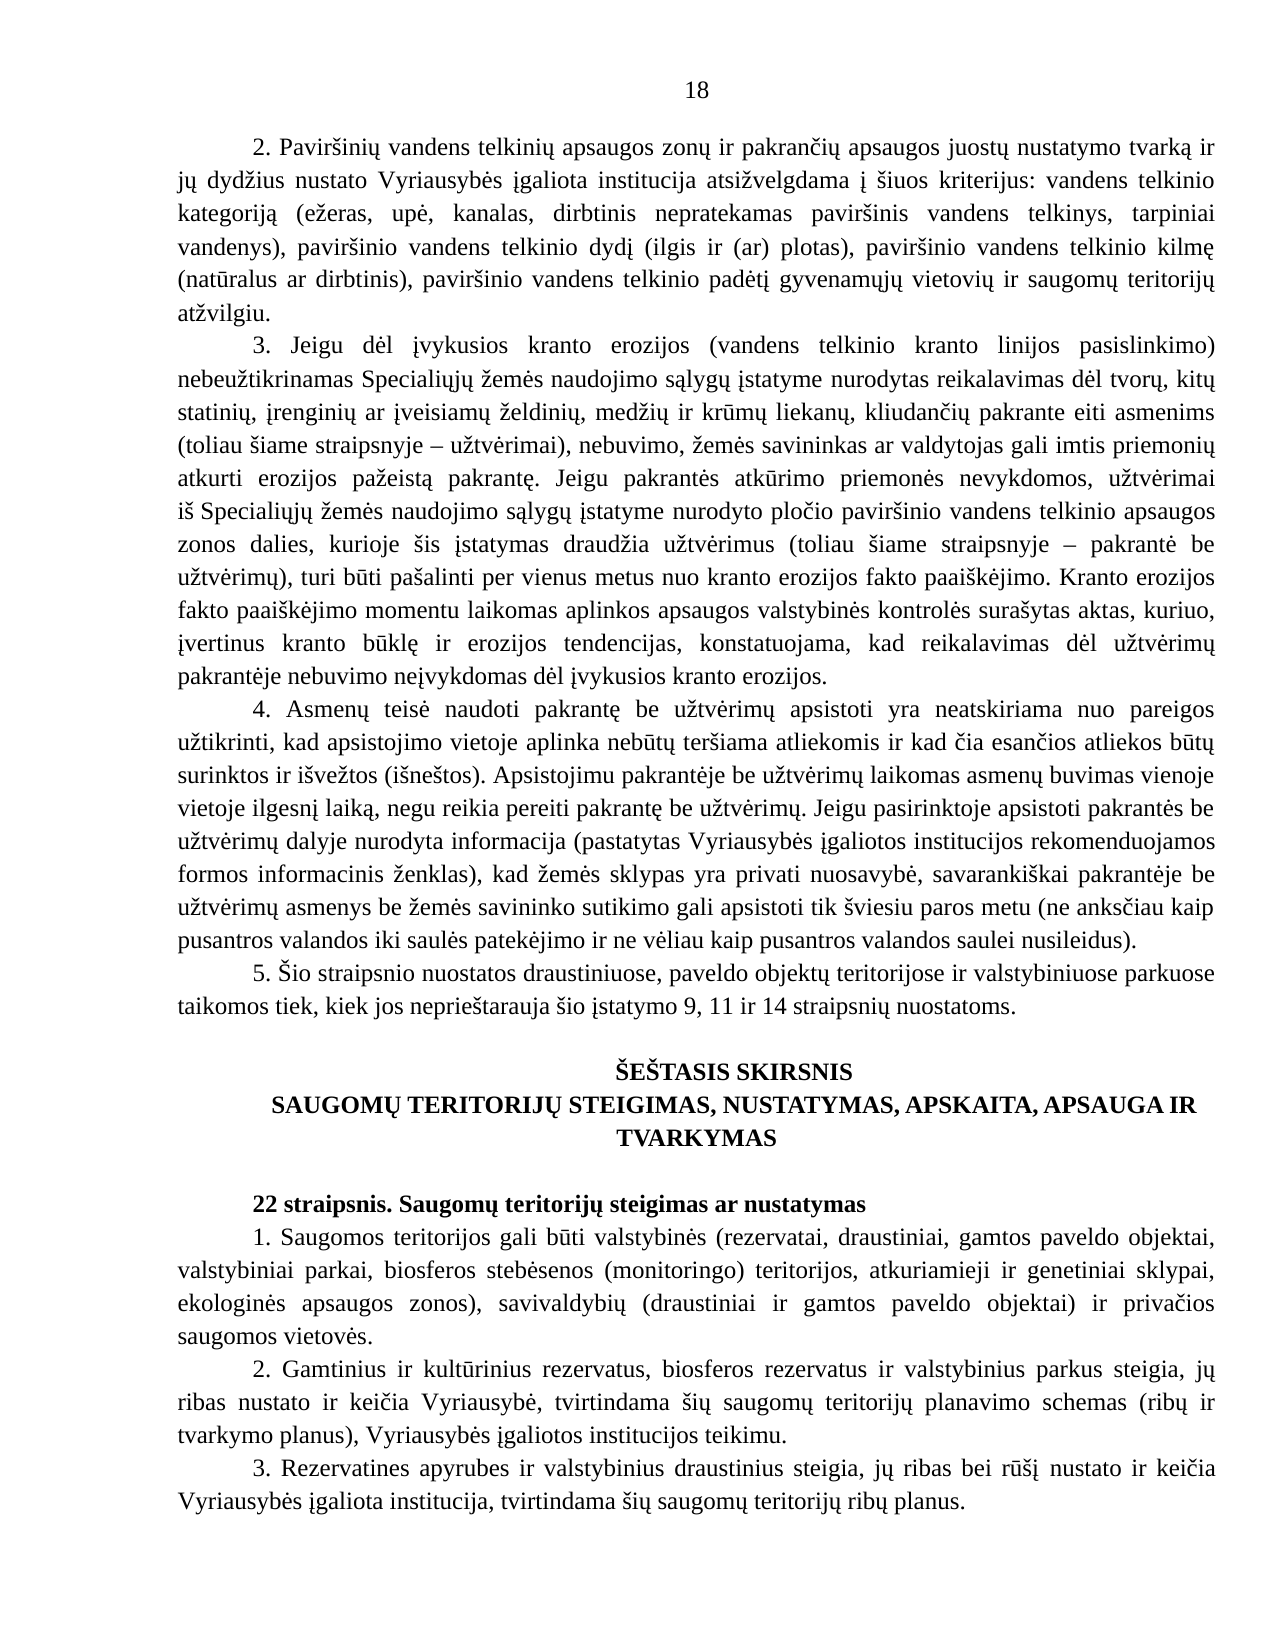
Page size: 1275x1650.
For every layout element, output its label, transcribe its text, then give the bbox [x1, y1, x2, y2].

text SAUGOMŲ TERITORIJŲ STEIGIMAS, NUSTATYMAS, APSkaita, apsauga IR TVARKYMAS [177, 1090, 1216, 1152]
text 3. Jeigu dėl įvykusios kranto erozijos (vandens telkinio kranto linijos pasislinkimo) nebeužtikrinamas Specialiųjų žemės naudojimo sąlygų įstatyme nurodytas reikalavimas dėl tvorų, kitų statinių, įrenginių ar įveisiamų želdinių, medžių ir krūmų liekanų, kliudančių pakrante eiti asmenims (toliau šiame straipsnyje – užtvėrimai), nebuvimo, žemės savininkas ar valdytojas gali imtis priemonių atkurti erozijos pažeistą pakrantę. Jeigu pakrantės atkūrimo priemonės nevykdomos, užtvėrimai iš Specialiųjų žemės naudojimo sąlygų įstatyme nurodyto pločio paviršinio vandens telkinio apsaugos zonos dalies, kurioje šis įstatymas draudžia užtvėrimus (toliau šiame straipsnyje – pakrantė be užtvėrimų), turi būti pašalinti per vienus metus nuo kranto erozijos fakto paaiškėjimo. Kranto erozijos fakto paaiškėjimo momentu laikomas aplinkos apsaugos valstybinės kontrolės surašytas aktas, kuriuo, įvertinus kranto būklę ir erozijos tendencijas, konstatuojama, kad reikalavimas dėl užtvėrimų pakrantėje nebuvimo neįvykdomas dėl įvykusios kranto erozijos. [177, 331, 1216, 689]
text 2. Gamtinius ir kultūrinius rezervatus, biosferos rezervatus ir valstybinius parkus steigia, jų ribas nustato ir keičia Vyriausybė, tvirtindama šių saugomų teritorijų planavimo schemas (ribų ir tvarkymo planus), Vyriausybės įgaliotos institucijos teikimu. [177, 1354, 1216, 1449]
text 1. Saugomos teritorijos gali būti valstybinės (rezervatai, draustiniai, gamtos paveldo objektai, valstybiniai parkai, biosferos stebėsenos (monitoringo) teritorijos, atkuriamieji ir genetiniai sklypai, ekologinės apsaugos zonos), savivaldybių (draustiniai ir gamtos paveldo objektai) ir privačios saugomos vietovės. [177, 1222, 1216, 1350]
text 4. Asmenų teisė naudoti pakrantę be užtvėrimų apsistoti yra neatskiriama nuo pareigos užtikrinti, kad apsistojimo vietoje aplinka nebūtų teršiama atliekomis ir kad čia esančios atliekos būtų surinktos ir išvežtos (išneštos). Apsistojimu pakrantėje be užtvėrimų laikomas asmenų buvimas vienoje vietoje ilgesnį laiką, negu reikia pereiti pakrantę be užtvėrimų. Jeigu pasirinktoje apsistoti pakrantės be užtvėrimų dalyje nurodyta informacija (pastatytas Vyriausybės įgaliotos institucijos rekomenduojamos formos informacinis ženklas), kad žemės sklypas yra privati nuosavybė, savarankiškai pakrantėje be užtvėrimų asmenys be žemės savininko sutikimo gali apsistoti tik šviesiu paros metu (ne anksčiau kaip pusantros valandos iki saulės patekėjimo ir ne vėliau kaip pusantros valandos saulei nusileidus). [177, 694, 1216, 954]
text 2. Paviršinių vandens telkinių apsaugos zonų ir pakrančių apsaugos juostų nustatymo tvarką ir jų dydžius nustato Vyriausybės įgaliota institucija atsižvelgdama į šiuos kriterijus: vandens telkinio kategoriją (ežeras, upė, kanalas, dirbtinis nepratekamas paviršinis vandens telkinys, tarpiniai vandenys), paviršinio vandens telkinio dydį (ilgis ir (ar) plotas), paviršinio vandens telkinio kilmę (natūralus ar dirbtinis), paviršinio vandens telkinio padėtį gyvenamųjų vietovių ir saugomų teritorijų atžvilgiu. [177, 132, 1216, 326]
text 22 straipsnis. Saugomų teritorijų steigimas ar nustatymas [177, 1189, 1216, 1218]
text 5. Šio straipsnio nuostatos draustiniuose, paveldo objektų teritorijose ir valstybiniuose parkuose taikomos tiek, kiek jos neprieštarauja šio įstatymo 9, 11 ir 14 straipsnių nuostatoms. [177, 958, 1216, 1020]
text ŠEŠTASIS SKIRSNIS [177, 1057, 1216, 1086]
text 3. Rezervatines apyrubes ir valstybinius draustinius steigia, jų ribas bei rūšį nustato ir keičia Vyriausybės įgaliota institucija, tvirtindama šių saugomų teritorijų ribų planus. [177, 1453, 1216, 1515]
